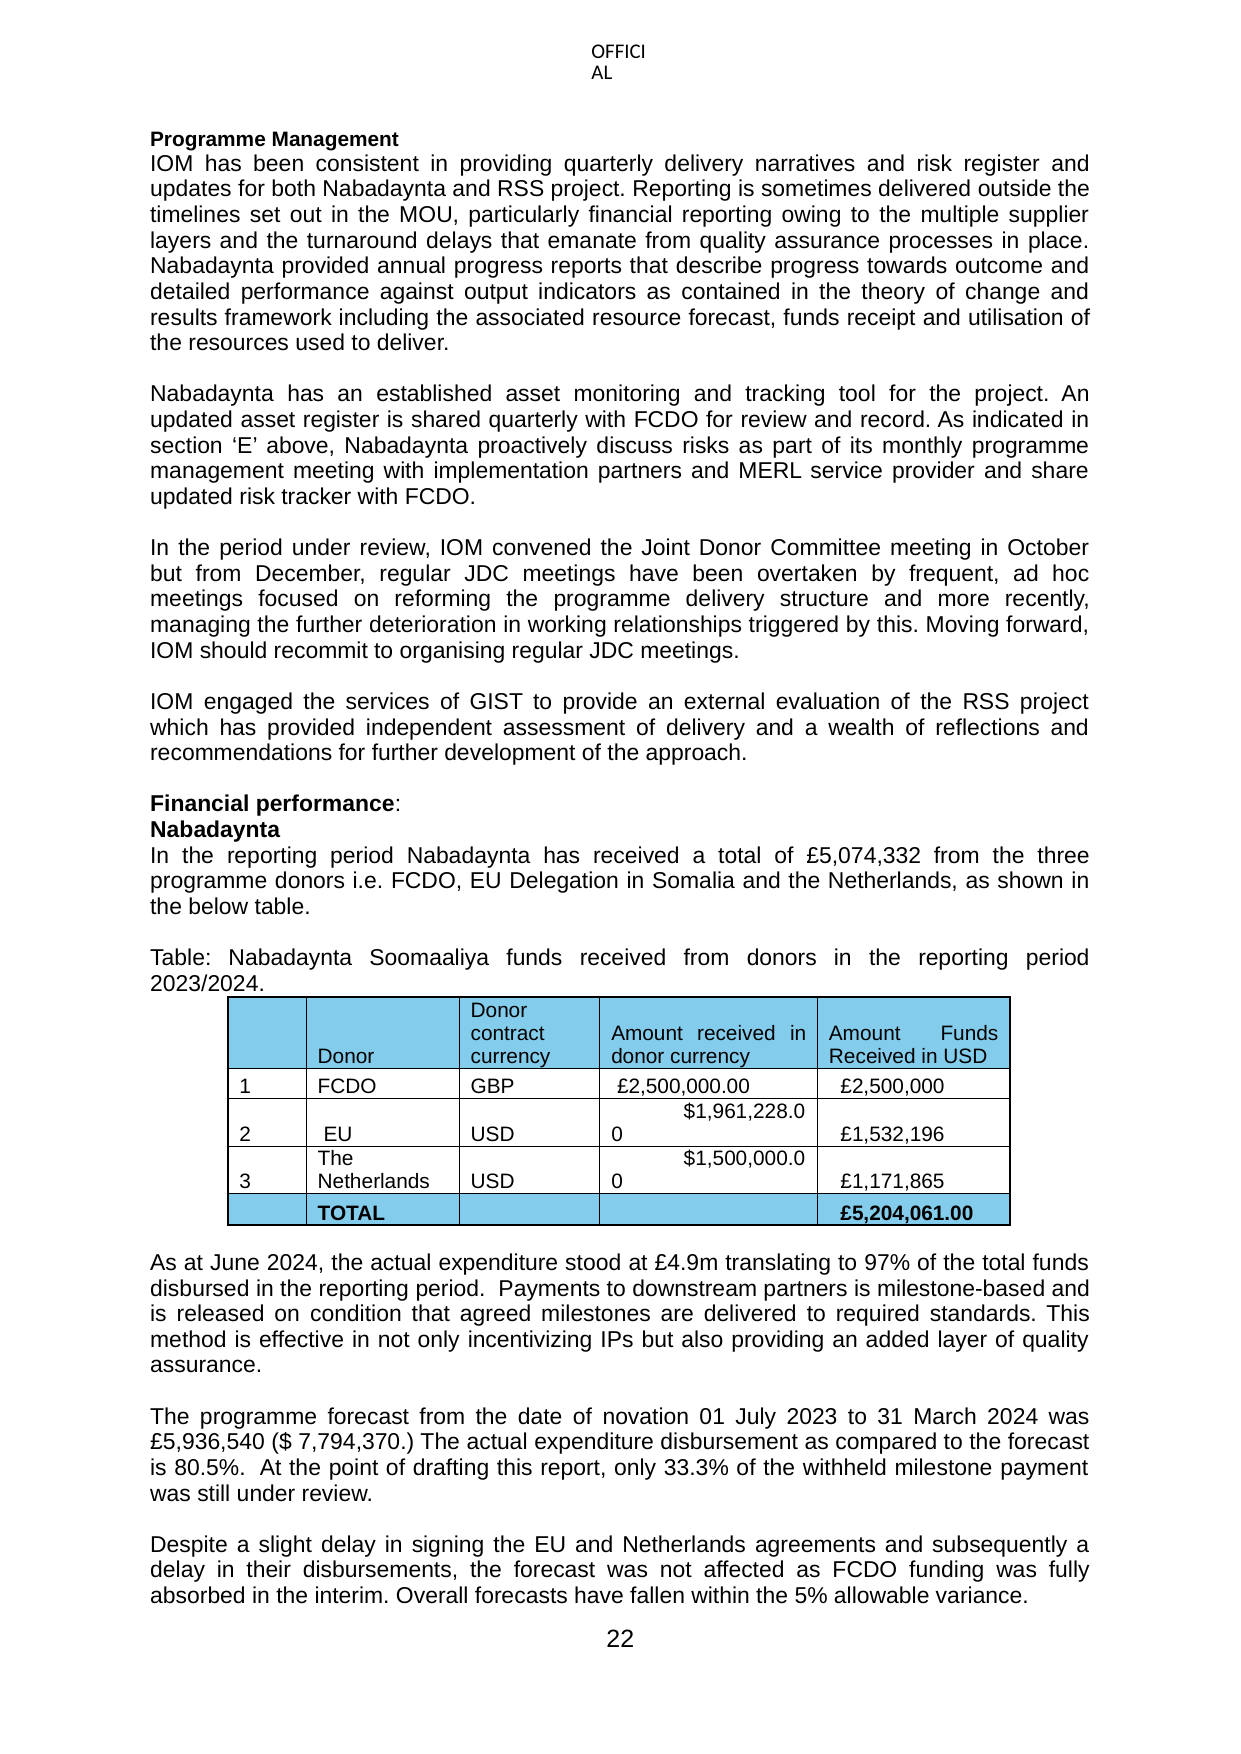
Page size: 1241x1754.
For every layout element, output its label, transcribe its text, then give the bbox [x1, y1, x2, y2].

table_cell USD [460, 1147, 599, 1193]
table_cell EU [307, 1099, 459, 1146]
text Nabadaynta has an established asset monitoring and tracking tool for the project. An updated asset register is shared quarterly with FCDO for review and record. As indicated in section ‘E’ above, Nabadaynta proactively discuss risks as part of its monthly programme management meeting with implementation partners and MERL service provider and share updated risk tracker with FCDO. [150, 381, 1090, 509]
text Financial performance: [150, 791, 1090, 817]
text As at June 2024, the actual expenditure stood at £4.9m translating to 97% of the total funds disbursed in the reporting period. Payments to downstream partners is milestone-based and is released on condition that agreed milestones are delivered to required standards. This method is effective in not only incentivizing IPs but also providing an added layer of quality assurance. [150, 1250, 1090, 1378]
table_header Donor contract currency [460, 998, 599, 1068]
table_header Donor [307, 998, 459, 1068]
table_cell [600, 1194, 817, 1224]
text IOM has been consistent in providing quarterly delivery narratives and risk register and updates for both Nabadaynta and RSS project. Reporting is sometimes delivered outside the timelines set out in the MOU, particularly financial reporting owing to the multiple supplier layers and the turnaround delays that emanate from quality assurance processes in place. Nabadaynta provided annual progress reports that describe progress towards outcome and detailed performance against output indicators as contained in the theory of change and results framework including the associated resource forecast, funds receipt and utilisation of the resources used to deliver. [150, 151, 1090, 356]
table_header Amount Funds Received in USD [818, 998, 1009, 1068]
table_cell 1 [229, 1069, 306, 1098]
table_header Amount received in donor currency [600, 998, 817, 1068]
table_cell $1,961,228.00 [600, 1099, 817, 1146]
table_cell FCDO [307, 1069, 459, 1098]
table_cell GBP [460, 1069, 599, 1098]
table_cell £2,500,000 [818, 1069, 1009, 1098]
text IOM engaged the services of GIST to provide an external evaluation of the RSS project which has provided independent assessment of delivery and a wealth of reflections and recommendations for further development of the approach. [150, 689, 1090, 766]
text Nabadaynta [150, 817, 1090, 842]
table_cell [460, 1194, 599, 1224]
table_cell £1,171,865 [818, 1147, 1009, 1193]
table_cell $1,500,000.00 [600, 1147, 817, 1193]
text In the period under review, IOM convened the Joint Donor Committee meeting in October but from December, regular JDC meetings have been overtaken by frequent, ad hoc meetings focused on reforming the programme delivery structure and more recently, managing the further deterioration in working relationships triggered by this. Moving forward, IOM should recommit to organising regular JDC meetings. [150, 535, 1090, 663]
text Programme Management [150, 127, 1090, 151]
table_cell TOTAL [307, 1194, 459, 1224]
table_cell £5,204,061.00 [818, 1194, 1009, 1224]
table_cell £1,532,196 [818, 1099, 1009, 1146]
table_cell The Netherlands [307, 1147, 459, 1193]
table_cell 2 [229, 1099, 306, 1146]
table_header [229, 998, 306, 1068]
table_cell USD [460, 1099, 599, 1146]
table_cell £2,500,000.00 [600, 1069, 817, 1098]
table_cell [229, 1194, 306, 1224]
text In the reporting period Nabadaynta has received a total of £5,074,332 from the three programme donors i.e. FCDO, EU Delegation in Somalia and the Netherlands, as shown in the below table. [150, 842, 1090, 919]
text Table: Nabadaynta Soomaaliya funds received from donors in the reporting period 2023/2024. [150, 945, 1090, 996]
text The programme forecast from the date of novation 01 July 2023 to 31 March 2024 was £5,936,540 ($ 7,794,370.) The actual expenditure disbursement as compared to the forecast is 80.5%. At the point of drafting this report, only 33.3% of the withheld milestone payment was still under review. [150, 1403, 1090, 1506]
table_cell 3 [229, 1147, 306, 1193]
text Despite a slight delay in signing the EU and Netherlands agreements and subsequently a delay in their disbursements, the forecast was not affected as FCDO funding was fully absorbed in the interim. Overall forecasts have fallen within the 5% allowable variance. [150, 1532, 1090, 1608]
